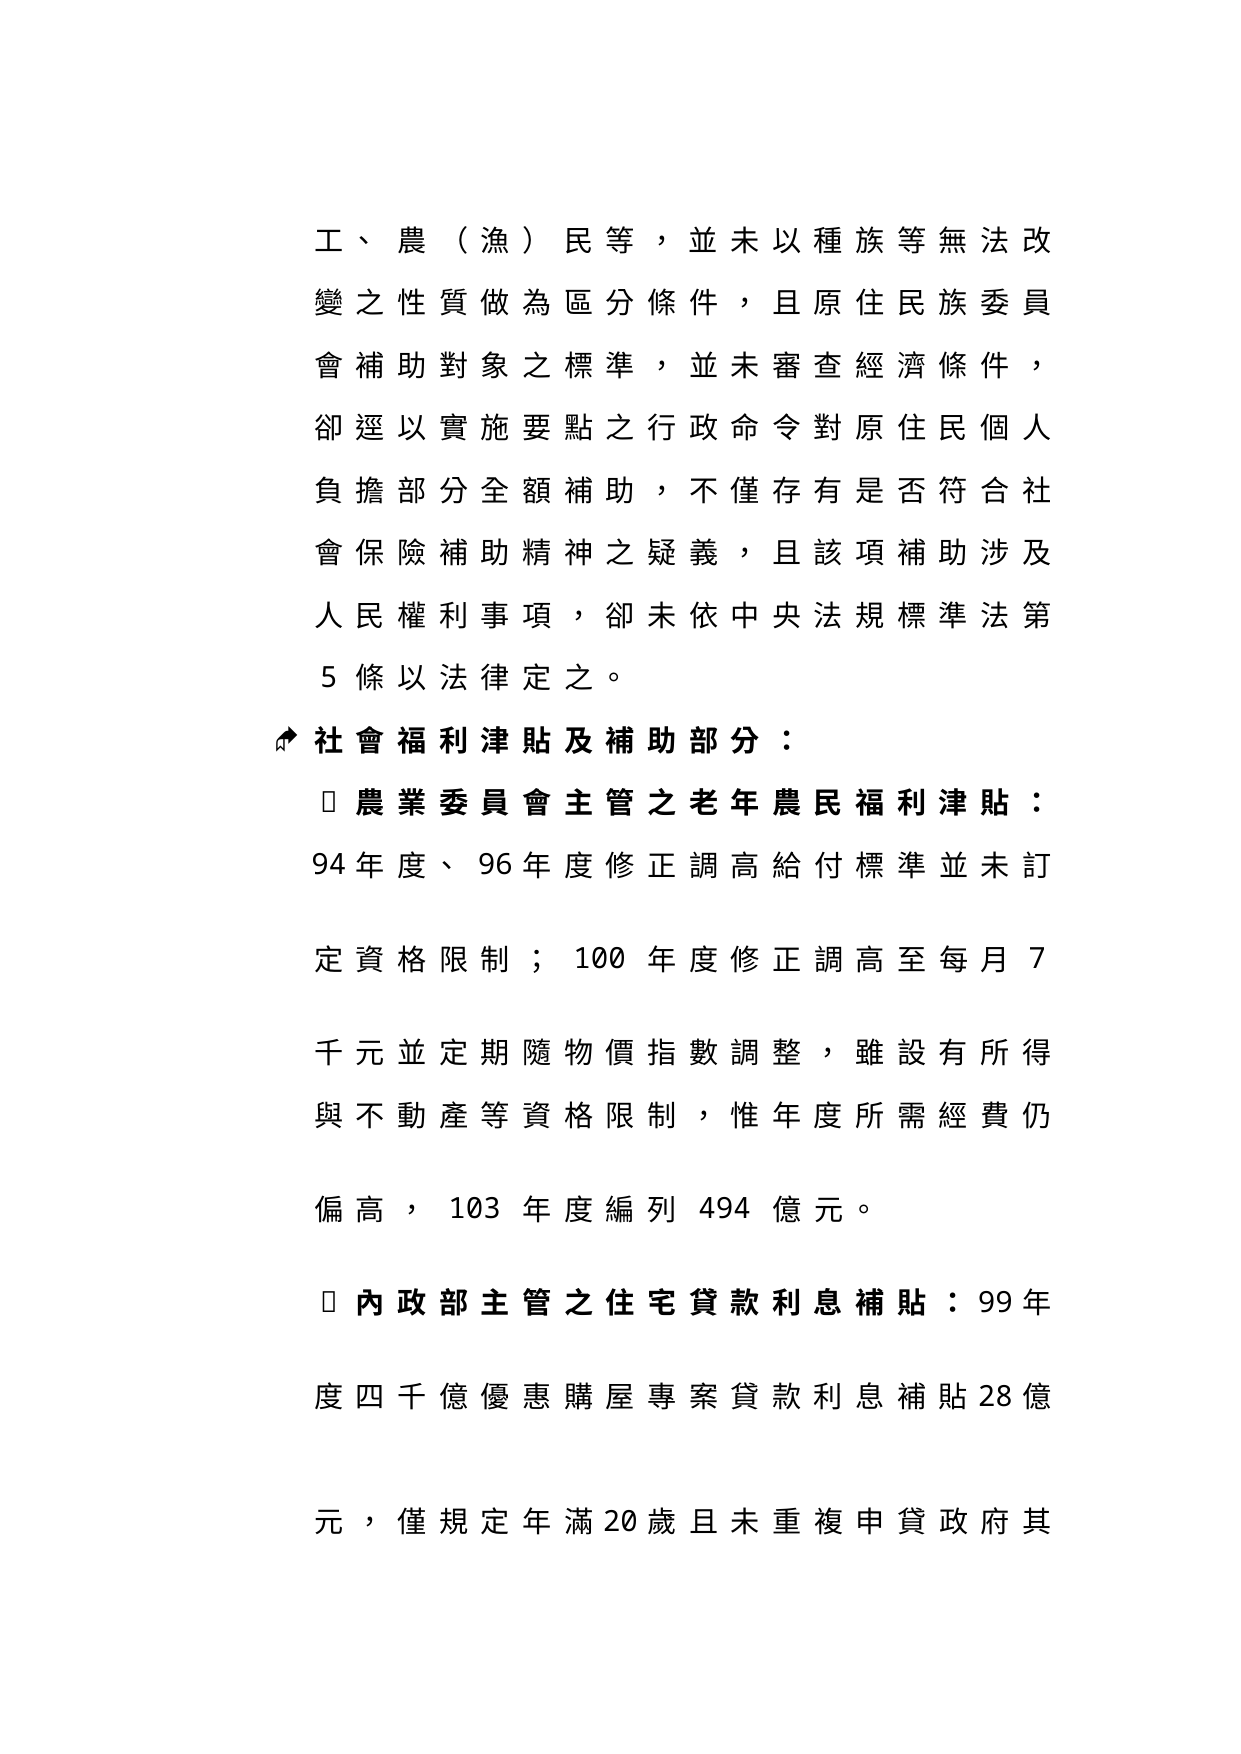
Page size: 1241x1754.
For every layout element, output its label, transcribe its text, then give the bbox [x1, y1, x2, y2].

text 社會保險補助部分：對原住民健保費補助，94年度至103年度補助金額由4.2億元攀升至6.3億元，100年度一度高達6.9億元。雖原住民族委員會訂定「原住民族委員會補助原住民全民健康保險保險費實施要點」，對符合補助條件者，全額補助其自付保險費，自88年度實施。惟經查全民健康保險法對特定對象之補助，多以職業或經濟弱勢者為對象，例如中低收入、勞工、農（漁）民等，並未以種族等無法改變之性質做為區分條件，且原住民族委員會補助對象之標準，並未審查經濟條件，卻逕以實施要點之行政命令對原住民個人負擔部分全額補助，不僅存有是否符合社會保險補助精神之疑義，且該項補助涉及人民權利事項，卻未依中央法規標準法第5條以法律定之。 [242, 197, 1058, 697]
text 農業委員會主管之老年農民福利津貼：94年度、96年度修正調高給付標準並未訂定資格限制；100年度修正調高至每月7千元並定期隨物價指數調整，雖設有所得與不動產等資格限制，惟年度所需經費仍偏高，103年度編列494億元。 [271, 759, 1058, 1259]
text 內政部主管之住宅貸款利息補貼：99年度四千億優惠購屋專案貸款利息補貼28億元，僅規定年滿20歲且未重複申貸政府其 [271, 1259, 1058, 1572]
text 社會福利津貼及補助部分： [242, 697, 1058, 759]
